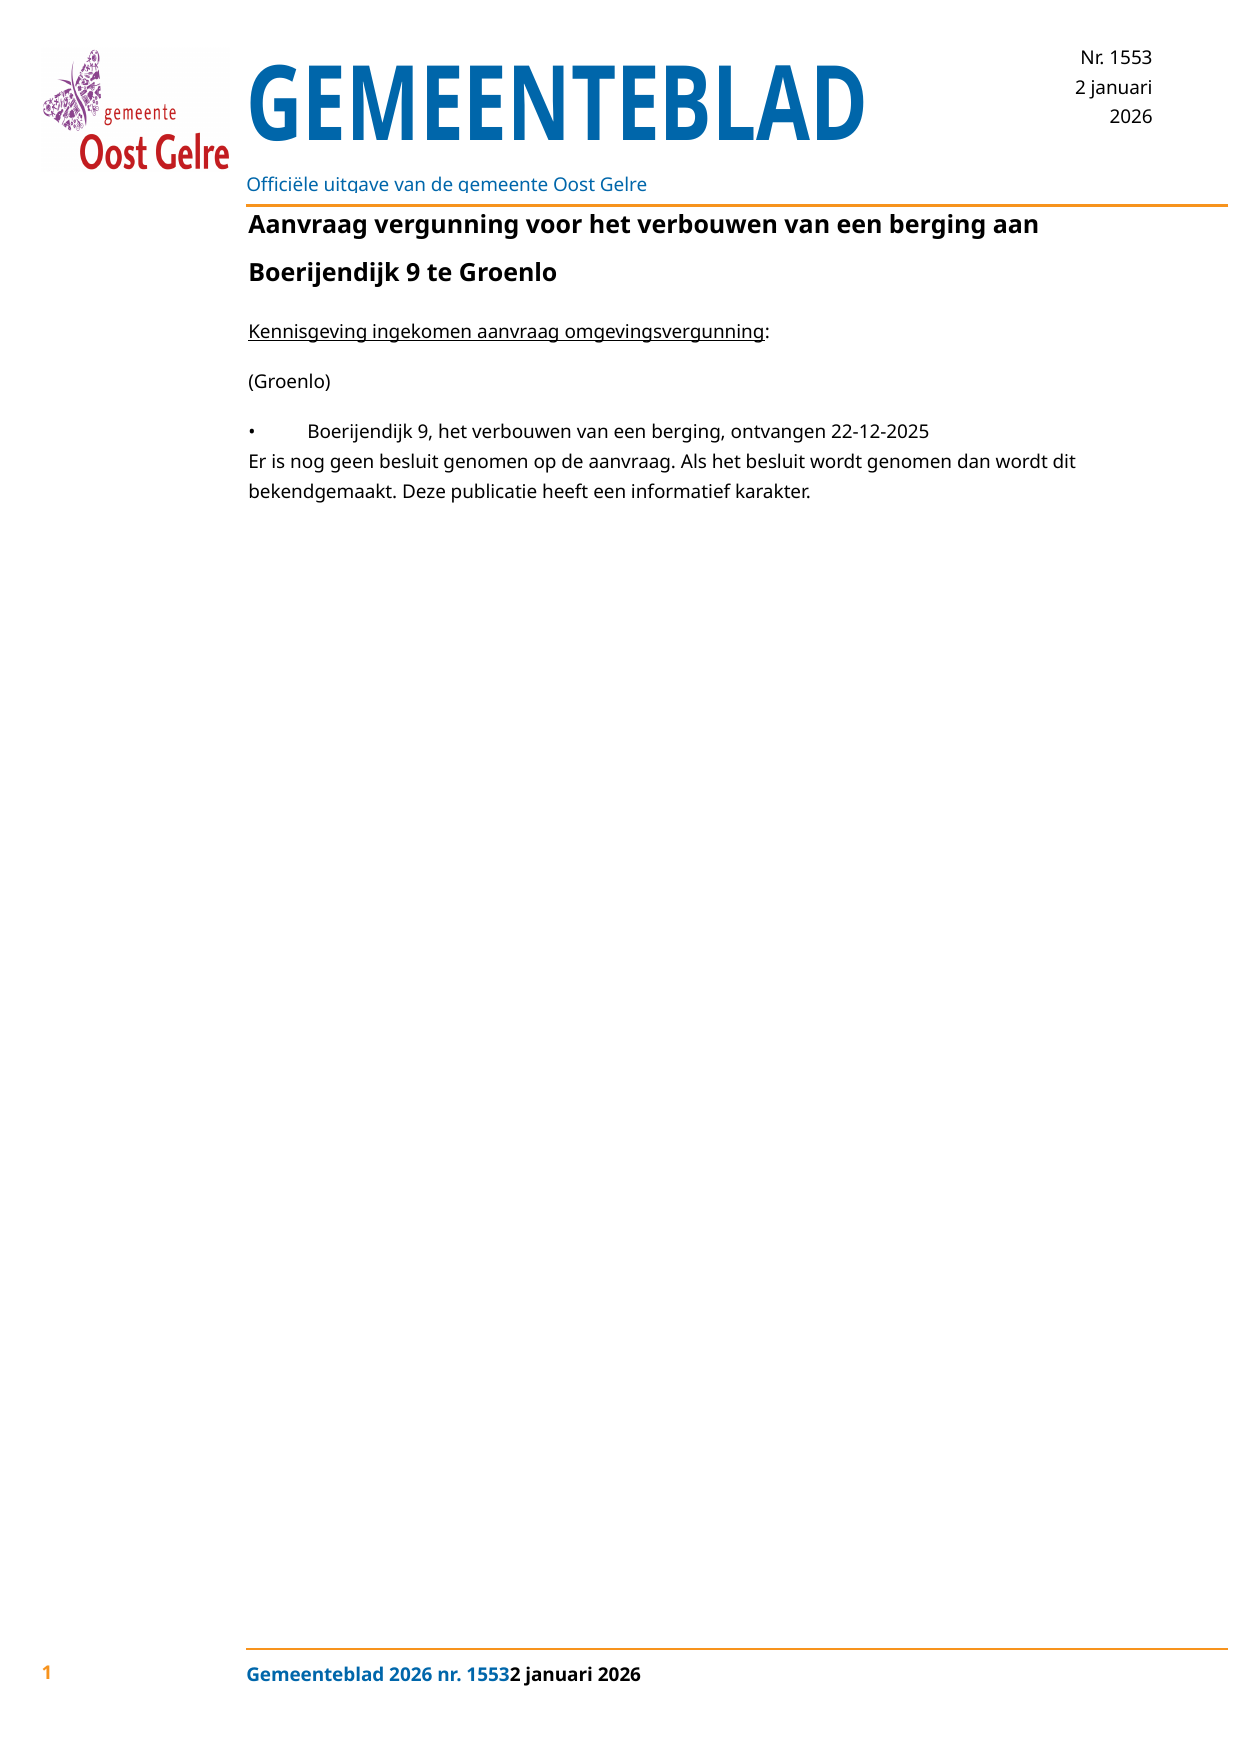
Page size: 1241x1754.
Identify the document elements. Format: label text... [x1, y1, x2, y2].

picture [41, 47, 231, 172]
list Boerijendijk 9, het verbouwen van een berging, ontvangen 22-12-2025 [248, 419, 1152, 444]
text Aanvraag vergunning voor het verbouwen van een berging aan Boerijendijk 9 te Groenlo [248, 207, 1152, 288]
text Er is nog geen besluit genomen op de aanvraag. Als het besluit wordt genomen dan wordt dit bekendgemaakt. Deze publicatie heeft een informatief karakter. [248, 448, 1152, 504]
text (Groenlo) [248, 368, 1152, 394]
text Kennisgeving ingekomen aanvraag omgevingsvergunning: [248, 318, 1152, 344]
